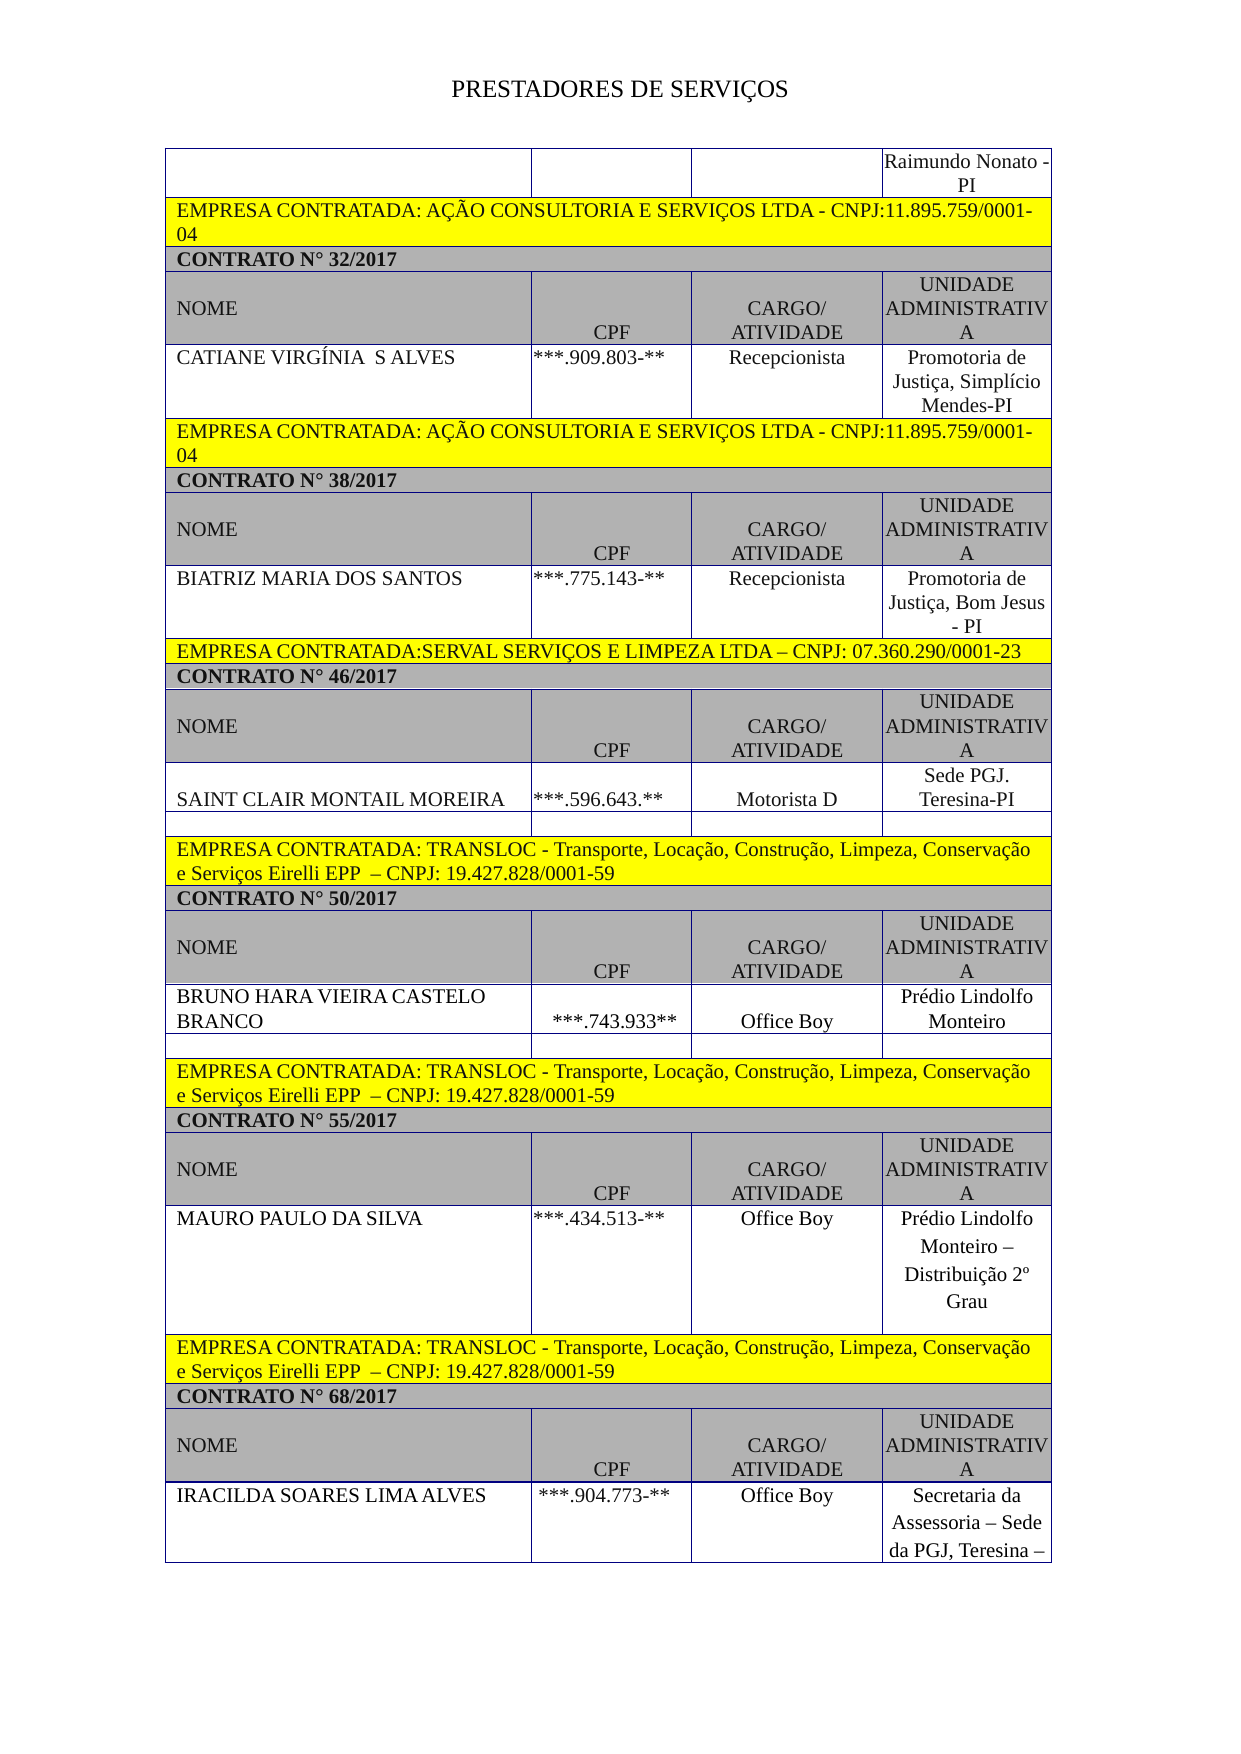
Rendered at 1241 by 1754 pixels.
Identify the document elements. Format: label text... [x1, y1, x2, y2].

table_cell UNIDADE ADMINISTRATIVA [883, 690, 1051, 762]
table_cell ***.904.773-** [532, 1483, 691, 1562]
table_cell Prédio Lindolfo Monteiro – Distribuição 2º Grau [883, 1206, 1051, 1334]
table_cell CPF [532, 1409, 691, 1481]
table_cell NOME [166, 1409, 531, 1481]
table_cell CATIANE VIRGÍNIA S ALVES [166, 345, 531, 417]
table_cell Prédio Lindolfo Monteiro [883, 985, 1051, 1033]
table_cell IRACILDA SOARES LIMA ALVES [166, 1483, 531, 1562]
table_cell Office Boy [692, 1206, 882, 1334]
table_cell [692, 812, 882, 836]
table_cell CONTRATO N° 32/2017 [166, 247, 1051, 271]
table_cell Secretaria da Assessoria – Sede da PGJ, Teresina – [883, 1483, 1051, 1562]
table_cell CPF [532, 1133, 691, 1205]
table_cell ***.775.143-** [532, 566, 691, 638]
table_cell BIATRIZ MARIA DOS SANTOS [166, 566, 531, 638]
table_cell ***.596.643.** [532, 763, 691, 811]
table_cell UNIDADE ADMINISTRATIVA [883, 911, 1051, 983]
table_cell NOME [166, 1133, 531, 1205]
table_cell CPF [532, 272, 691, 344]
table_cell NOME [166, 690, 531, 762]
table_cell BRUNO HARA VIEIRA CASTELO BRANCO [166, 985, 531, 1033]
table_cell [692, 1034, 882, 1058]
table_cell Sede PGJ. Teresina-PI [883, 763, 1051, 811]
table_cell [532, 1034, 691, 1058]
table_cell CONTRATO N° 50/2017 [166, 886, 1051, 910]
table_cell MAURO PAULO DA SILVA [166, 1206, 531, 1334]
table_cell Office Boy [692, 1483, 882, 1562]
table_cell [166, 1034, 531, 1058]
table_cell NOME [166, 911, 531, 983]
table_cell [166, 149, 531, 197]
table_cell Office Boy [692, 985, 882, 1033]
table_cell UNIDADE ADMINISTRATIVA [883, 272, 1051, 344]
table_cell ***.434.513-** [532, 1206, 691, 1334]
table_cell Recepcionista [692, 566, 882, 638]
table_cell CARGO/ ATIVIDADE [692, 1133, 882, 1205]
table_cell UNIDADE ADMINISTRATIVA [883, 1409, 1051, 1481]
table_cell CARGO/ ATIVIDADE [692, 493, 882, 565]
table_cell Motorista D [692, 763, 882, 811]
table_cell CPF [532, 493, 691, 565]
table_cell ***.743.933** [532, 985, 691, 1033]
table_cell SAINT CLAIR MONTAIL MOREIRA [166, 763, 531, 811]
table_cell [166, 812, 531, 836]
table_cell CPF [532, 911, 691, 983]
table_cell NOME [166, 493, 531, 565]
table_cell CARGO/ ATIVIDADE [692, 690, 882, 762]
table_cell CARGO/ ATIVIDADE [692, 911, 882, 983]
table_cell [532, 812, 691, 836]
table_cell CONTRATO N° 55/2017 [166, 1108, 1051, 1132]
table_cell CONTRATO N° 38/2017 [166, 468, 1051, 492]
table_cell UNIDADE ADMINISTRATIVA [883, 493, 1051, 565]
table_cell ***.909.803-** [532, 345, 691, 417]
table_cell CONTRATO N° 46/2017 [166, 664, 1051, 688]
table_cell [692, 149, 882, 197]
table_cell Promotoria de Justiça, Bom Jesus - PI [883, 566, 1051, 638]
table_cell Recepcionista [692, 345, 882, 417]
table_cell CARGO/ ATIVIDADE [692, 1409, 882, 1481]
table_cell UNIDADE ADMINISTRATIVA [883, 1133, 1051, 1205]
table_cell [883, 812, 1051, 836]
table_cell CONTRATO N° 68/2017 [166, 1384, 1051, 1408]
table_cell CPF [532, 690, 691, 762]
table_cell Promotoria de Justiça, Simplício Mendes-PI [883, 345, 1051, 417]
table_cell NOME [166, 272, 531, 344]
table_cell CARGO/ ATIVIDADE [692, 272, 882, 344]
table_cell [883, 1034, 1051, 1058]
table_cell [532, 149, 691, 197]
table_cell Raimundo Nonato -PI [883, 149, 1051, 197]
